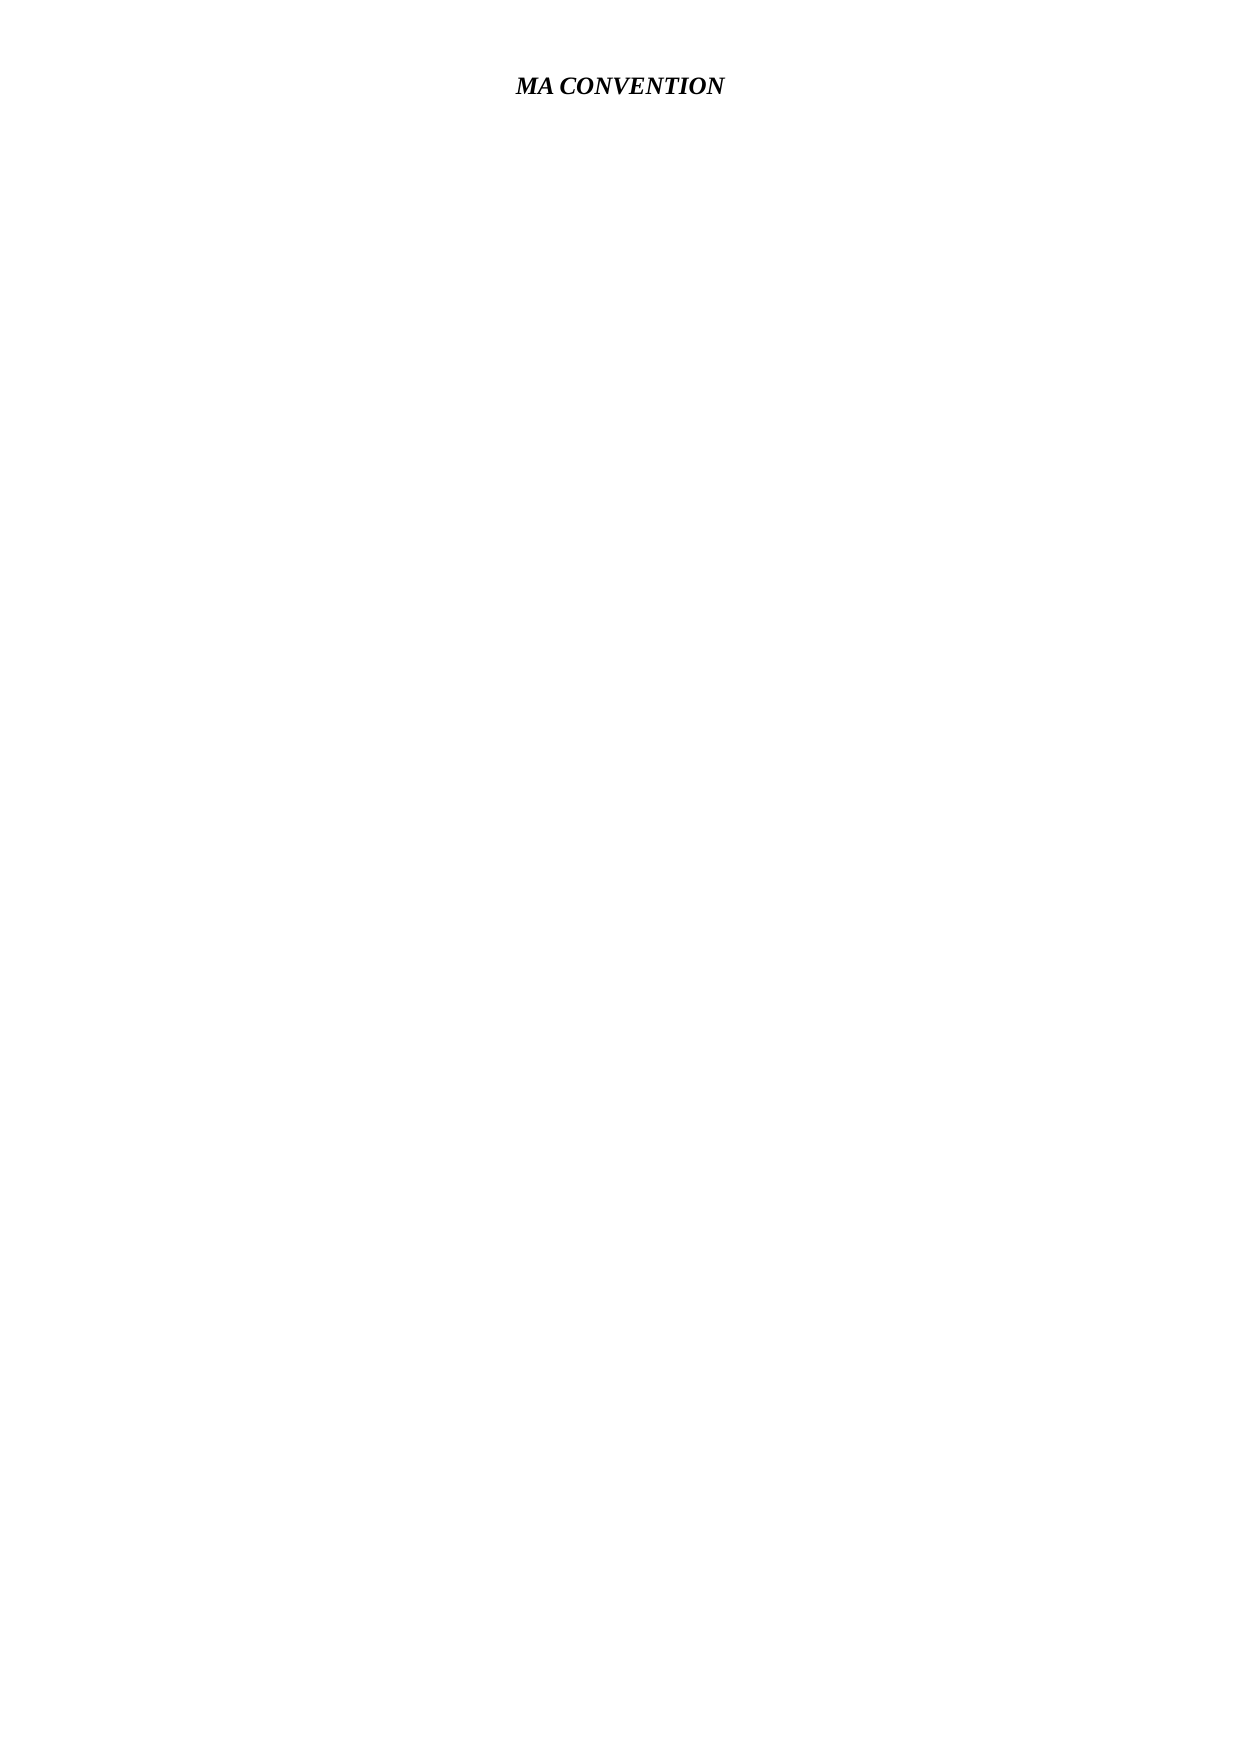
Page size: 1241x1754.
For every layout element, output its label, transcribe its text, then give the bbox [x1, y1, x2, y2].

text MA CONVENTION [88, 71, 1152, 99]
